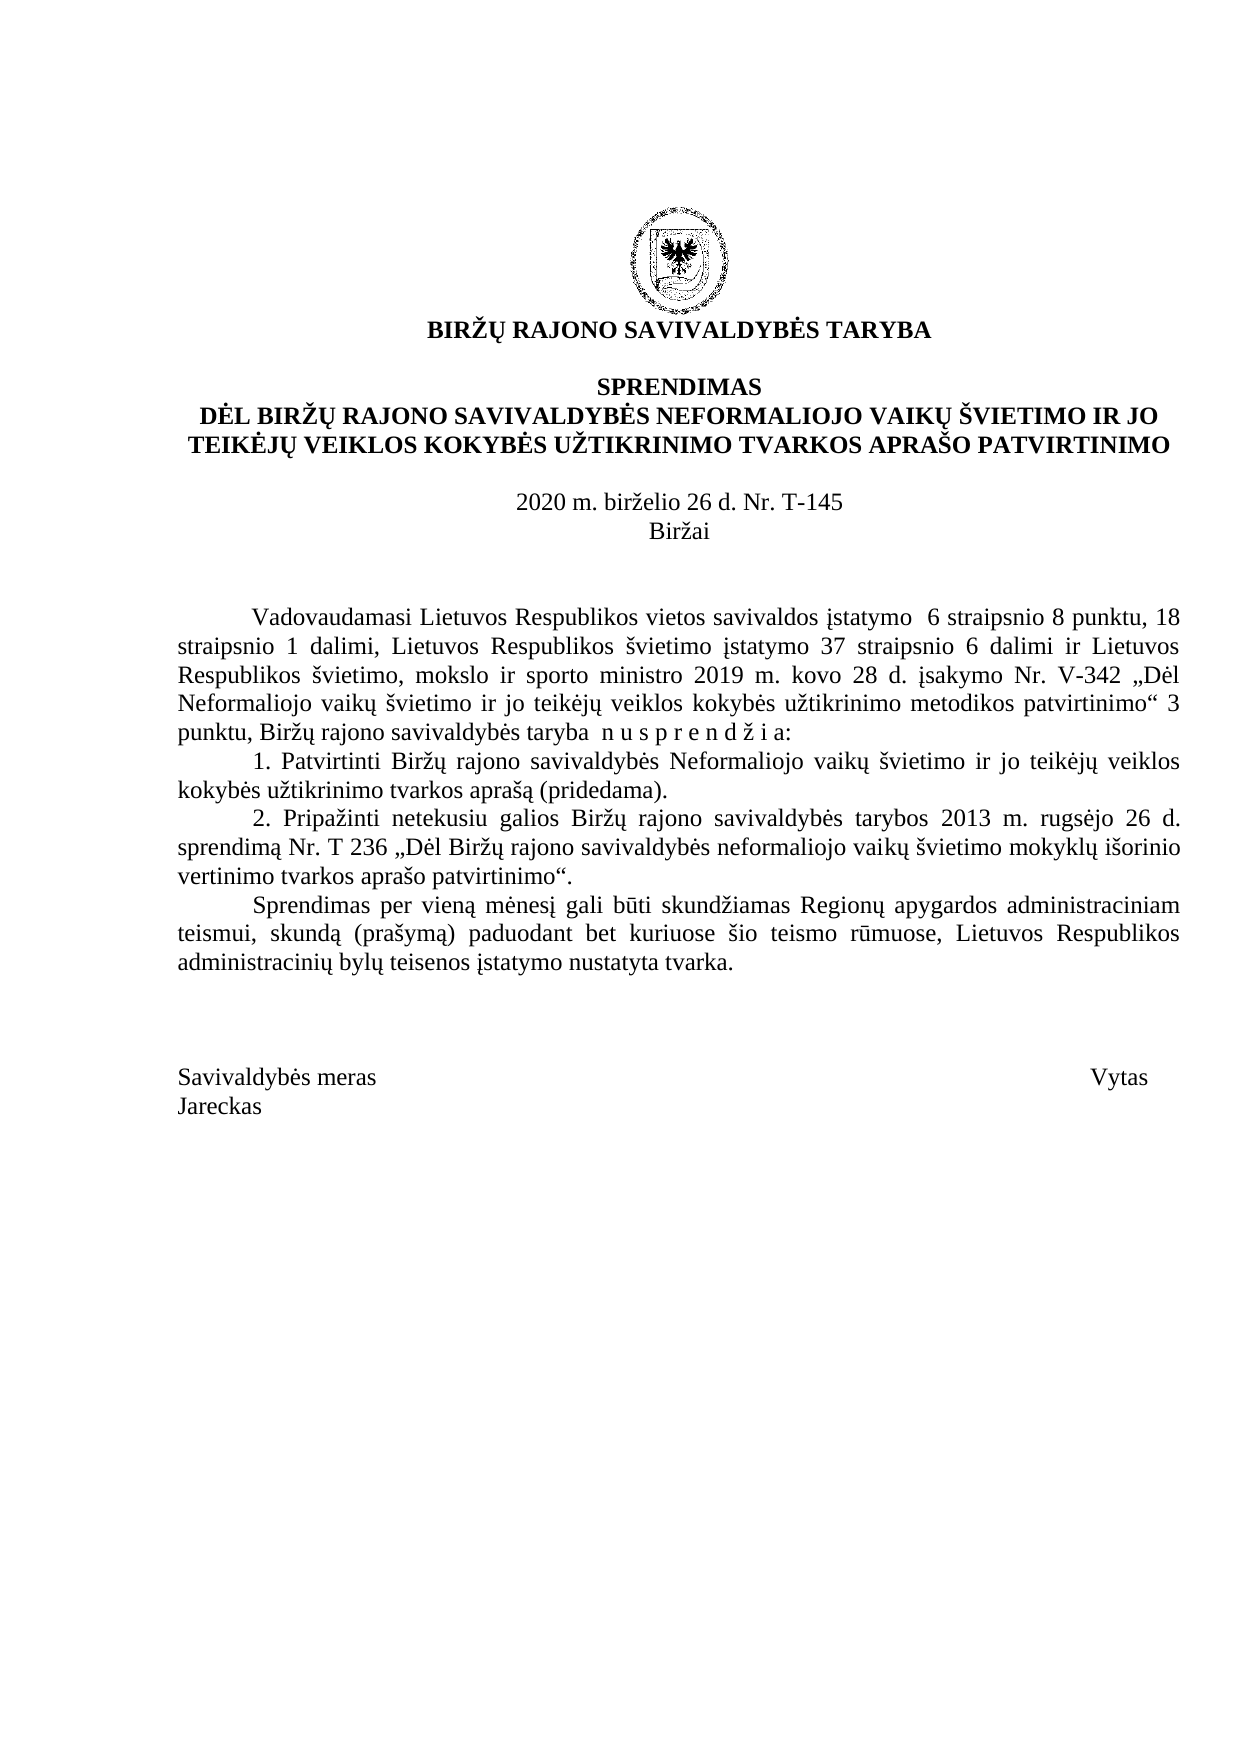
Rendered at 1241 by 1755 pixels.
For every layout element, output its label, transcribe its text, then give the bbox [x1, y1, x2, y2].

text BIRŽŲ RAJONO SAVIVALDYBĖS TARYBA [177, 315, 1181, 343]
text Vadovaudamasi Lietuvos Respublikos vietos savivaldos įstatymo 6 straipsnio 8 punktu, 18 straipsnio 1 dalimi, Lietuvos Respublikos švietimo įstatymo 37 straipsnio 6 dalimi ir Lietuvos Respublikos švietimo, mokslo ir sporto ministro 2019 m. kovo 28 d. įsakymo Nr. V-342 „Dėl Neformaliojo vaikų švietimo ir jo teikėjų veiklos kokybės užtikrinimo metodikos patvirtinimo“ 3 punktu, Biržų rajono savivaldybės taryba n u s p r e n d ž i a: [177, 602, 1181, 746]
text DĖL BIRŽŲ RAJONO SAVIVALDYBĖS NEFORMALIOJO VAIKŲ ŠVIETIMO IR JO TEIKĖJŲ VEIKLOS KOKYBĖS UŽTIKRINIMO TVARKOS APRAŠO PATVIRTINIMO [177, 401, 1181, 458]
text SPRENDIMAS [177, 372, 1181, 401]
text 2. Pripažinti netekusiu galios Biržų rajono savivaldybės tarybos 2013 m. rugsėjo 26 d. sprendimą Nr. T 236 „Dėl Biržų rajono savivaldybės neformaliojo vaikų švietimo mokyklų išorinio vertinimo tvarkos aprašo patvirtinimo“. [177, 803, 1181, 890]
text 2020 m. birželio 26 d. Nr. T-145 [177, 487, 1181, 516]
text Biržai [177, 516, 1181, 545]
text Sprendimas per vieną mėnesį gali būti skundžiamas Regionų apygardos administraciniam teismui, skundą (prašymą) paduodant bet kuriuose šio teismo rūmuose, Lietuvos Respublikos administracinių bylų teisenos įstatymo nustatyta tvarka. [177, 890, 1181, 976]
text Savivaldybės meras Vytas Jareckas [177, 1062, 1181, 1120]
text 1. Patvirtinti Biržų rajono savivaldybės Neformaliojo vaikų švietimo ir jo teikėjų veiklos kokybės užtikrinimo tvarkos aprašą (pridedama). [177, 746, 1181, 803]
